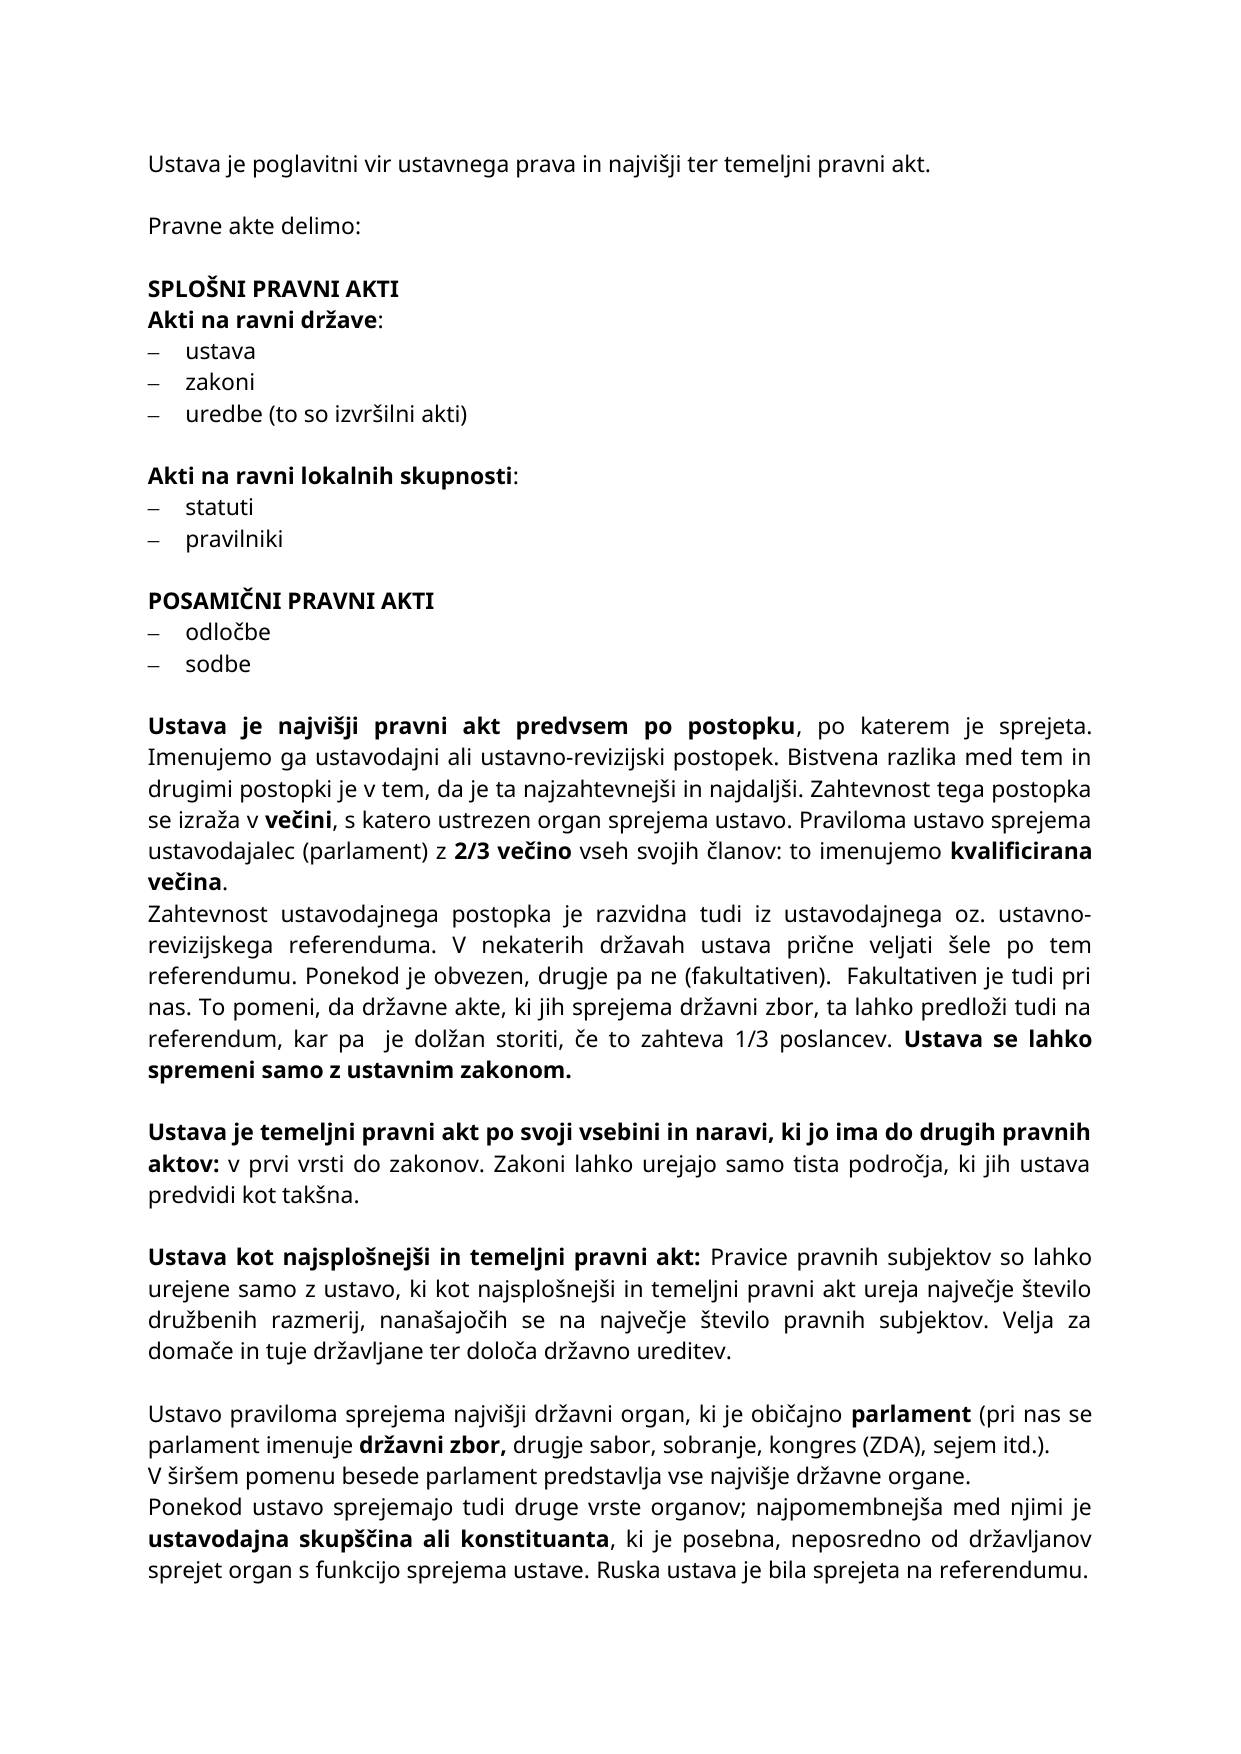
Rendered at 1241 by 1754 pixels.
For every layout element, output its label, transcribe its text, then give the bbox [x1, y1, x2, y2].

subtitle Ustava je najvišji pravni akt predvsem po postopku, po katerem je sprejeta. Imenujemo ga ustavodajni ali ustavno-revizijski postopek. Bistvena razlika med tem in drugimi postopki je v tem, da je ta najzahtevnejši in najdaljši. Zahtevnost tega postopka se izraža v večini, s katero ustrezen organ sprejema ustavo. Praviloma ustavo sprejema ustavodajalec (parlament) z 2/3 večino vseh svojih članov: to imenujemo kvalificirana večina. [148, 710, 1093, 898]
subtitle Zahtevnost ustavodajnega postopka je razvidna tudi iz ustavodajnega oz. ustavno-revizijskega referenduma. V nekaterih državah ustava prične veljati šele po tem referendumu. Ponekod je obvezen, drugje pa ne (fakultativen). Fakultativen je tudi pri nas. To pomeni, da državne akte, ki jih sprejema državni zbor, ta lahko predloži tudi na referendum, kar pa je dolžan storiti, če to zahteva 1/3 poslancev. Ustava se lahko spremeni samo z ustavnim zakonom. [148, 898, 1093, 1085]
subtitle uredbe (to so izvršilni akti) [148, 398, 1093, 429]
subtitle odločbe [148, 616, 1093, 648]
subtitle V širšem pomenu besede parlament predstavlja vse najvišje državne organe. [148, 1460, 1093, 1491]
subtitle sodbe [148, 648, 1093, 679]
subtitle Ustava je temeljni pravni akt po svoji vsebini in naravi, ki jo ima do drugih pravnih aktov: v prvi vrsti do zakonov. Zakoni lahko urejajo samo tista področja, ki jih ustava predvidi kot takšna. [148, 1116, 1093, 1210]
subtitle Akti na ravni države: [148, 304, 1093, 335]
subtitle Ustavo praviloma sprejema najvišji državni organ, ki je običajno parlament (pri nas se parlament imenuje državni zbor, drugje sabor, sobranje, kongres (ZDA), sejem itd.). [148, 1398, 1093, 1460]
subtitle POSAMIČNI PRAVNI AKTI [148, 585, 1093, 616]
subtitle SPLOŠNI PRAVNI AKTI [148, 273, 1093, 304]
subtitle zakoni [148, 366, 1093, 398]
subtitle statuti [148, 491, 1093, 523]
subtitle ustava [148, 335, 1093, 366]
subtitle Ponekod ustavo sprejemajo tudi druge vrste organov; najpomembnejša med njimi je ustavodajna skupščina ali konstituanta, ki je posebna, neposredno od državljanov sprejet organ s funkcijo sprejema ustave. Ruska ustava je bila sprejeta na referendumu. [148, 1491, 1093, 1585]
subtitle Pravne akte delimo: [148, 210, 1093, 241]
subtitle Akti na ravni lokalnih skupnosti: [148, 460, 1093, 491]
subtitle pravilniki [148, 523, 1093, 554]
subtitle Ustava kot najsplošnejši in temeljni pravni akt: Pravice pravnih subjektov so lahko urejene samo z ustavo, ki kot najsplošnejši in temeljni pravni akt ureja največje število družbenih razmerij, nanašajočih se na največje število pravnih subjektov. Velja za domače in tuje državljane ter določa državno ureditev. [148, 1241, 1093, 1366]
subtitle Ustava je poglavitni vir ustavnega prava in najvišji ter temeljni pravni akt. [148, 148, 1093, 179]
